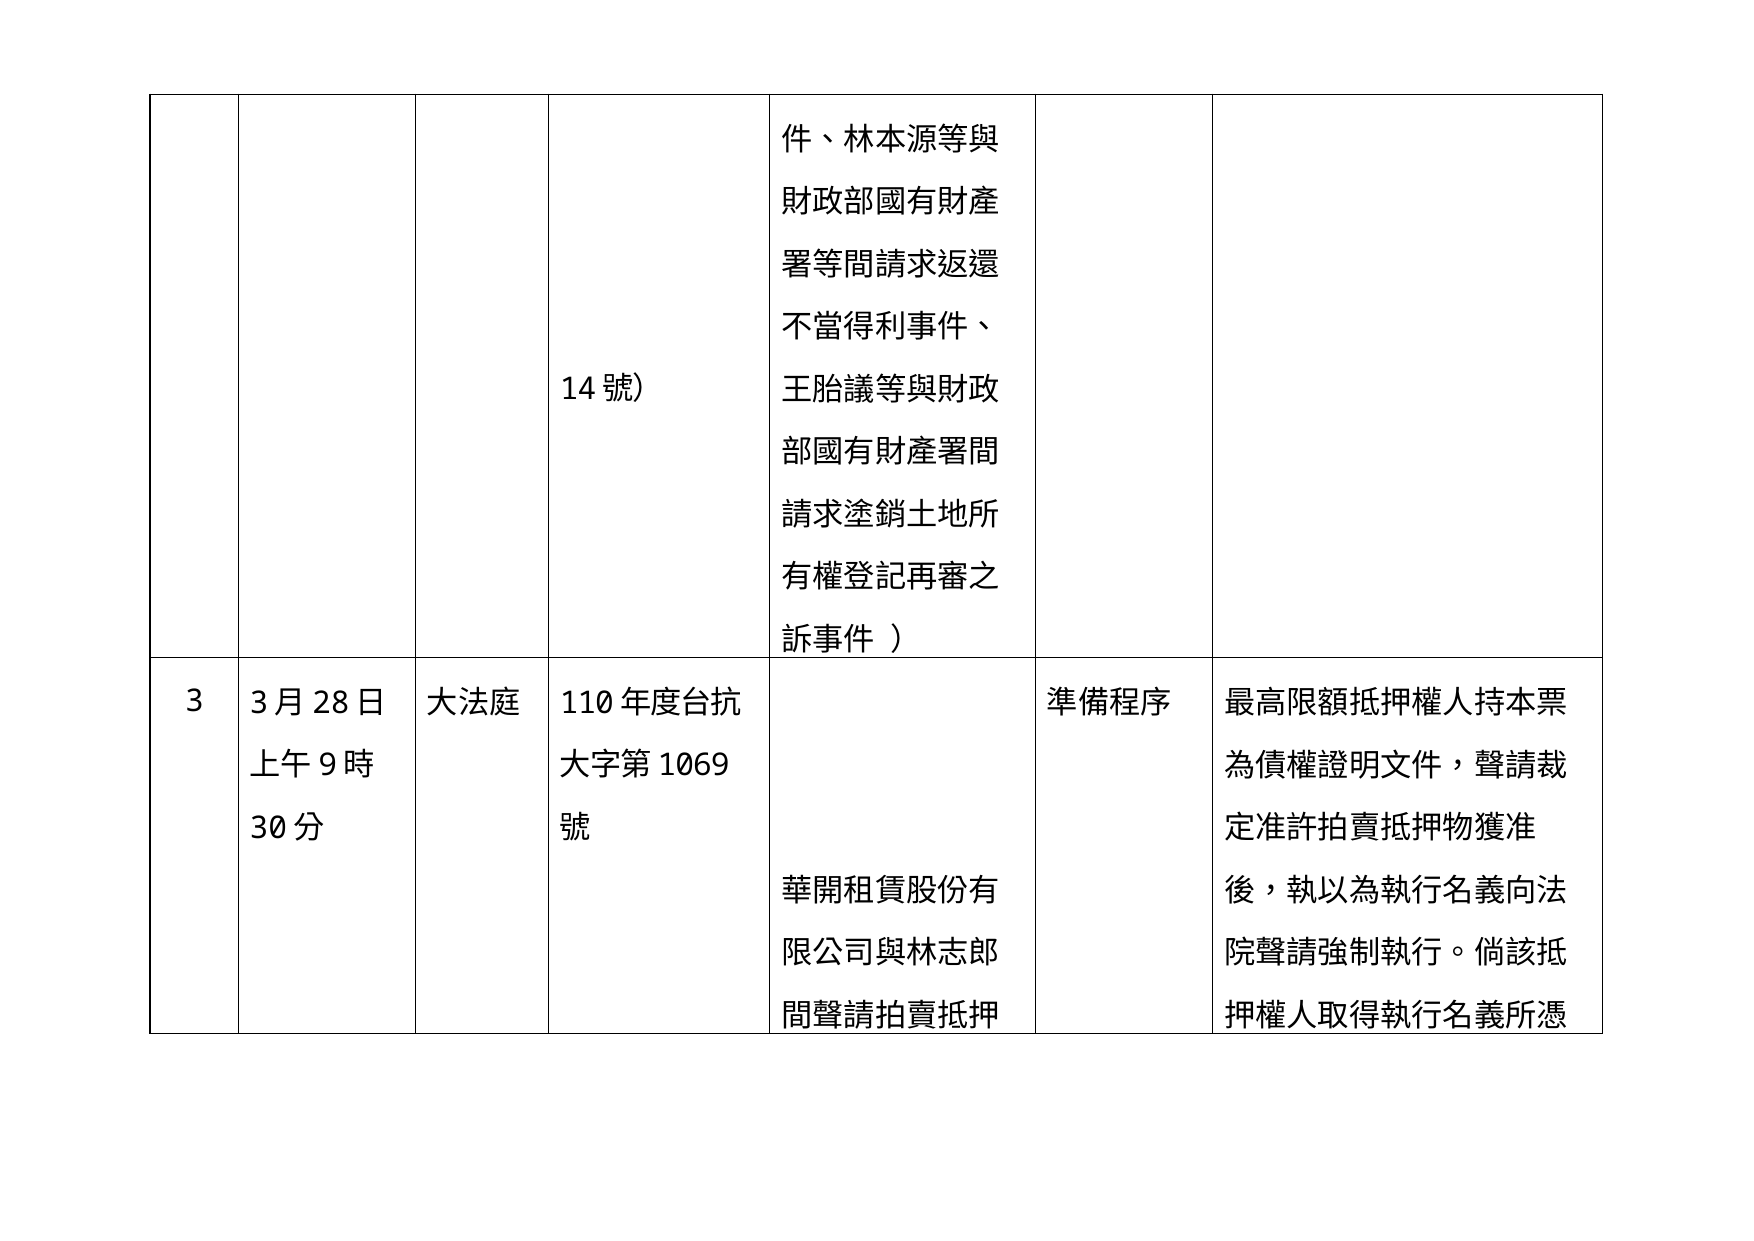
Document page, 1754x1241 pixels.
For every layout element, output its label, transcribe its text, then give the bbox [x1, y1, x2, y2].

table_cell [239, 95, 415, 657]
table_cell 件、林本源等與財政部國有財產署等間請求返還不當得利事件、王胎議等與財政部國有財產署間請求塗銷土地所有權登記再審之訴事件 ） [770, 95, 1035, 657]
table_cell [151, 95, 238, 657]
table_cell 準備程序 [1036, 658, 1212, 1033]
table_cell 最高限額抵押權人持本票為債權證明文件，聲請裁定准許拍賣抵押物獲准後，執以為執行名義向法院聲請強制執行。倘該抵押權人取得執行名義所憑 [1213, 658, 1602, 1033]
table_cell 3 [151, 658, 238, 1033]
table_cell [416, 95, 548, 657]
table_cell [1036, 95, 1212, 657]
table_cell 3月28日上午9時30分 [239, 658, 415, 1033]
table_cell 110年度台抗大字第1069號 [549, 658, 769, 1033]
table_cell [1213, 95, 1602, 657]
table_cell 華開租賃股份有限公司與林志郎間聲請拍賣抵押 [770, 658, 1035, 1033]
table_cell 14號） [549, 95, 769, 657]
table_cell 大法庭 [416, 658, 548, 1033]
